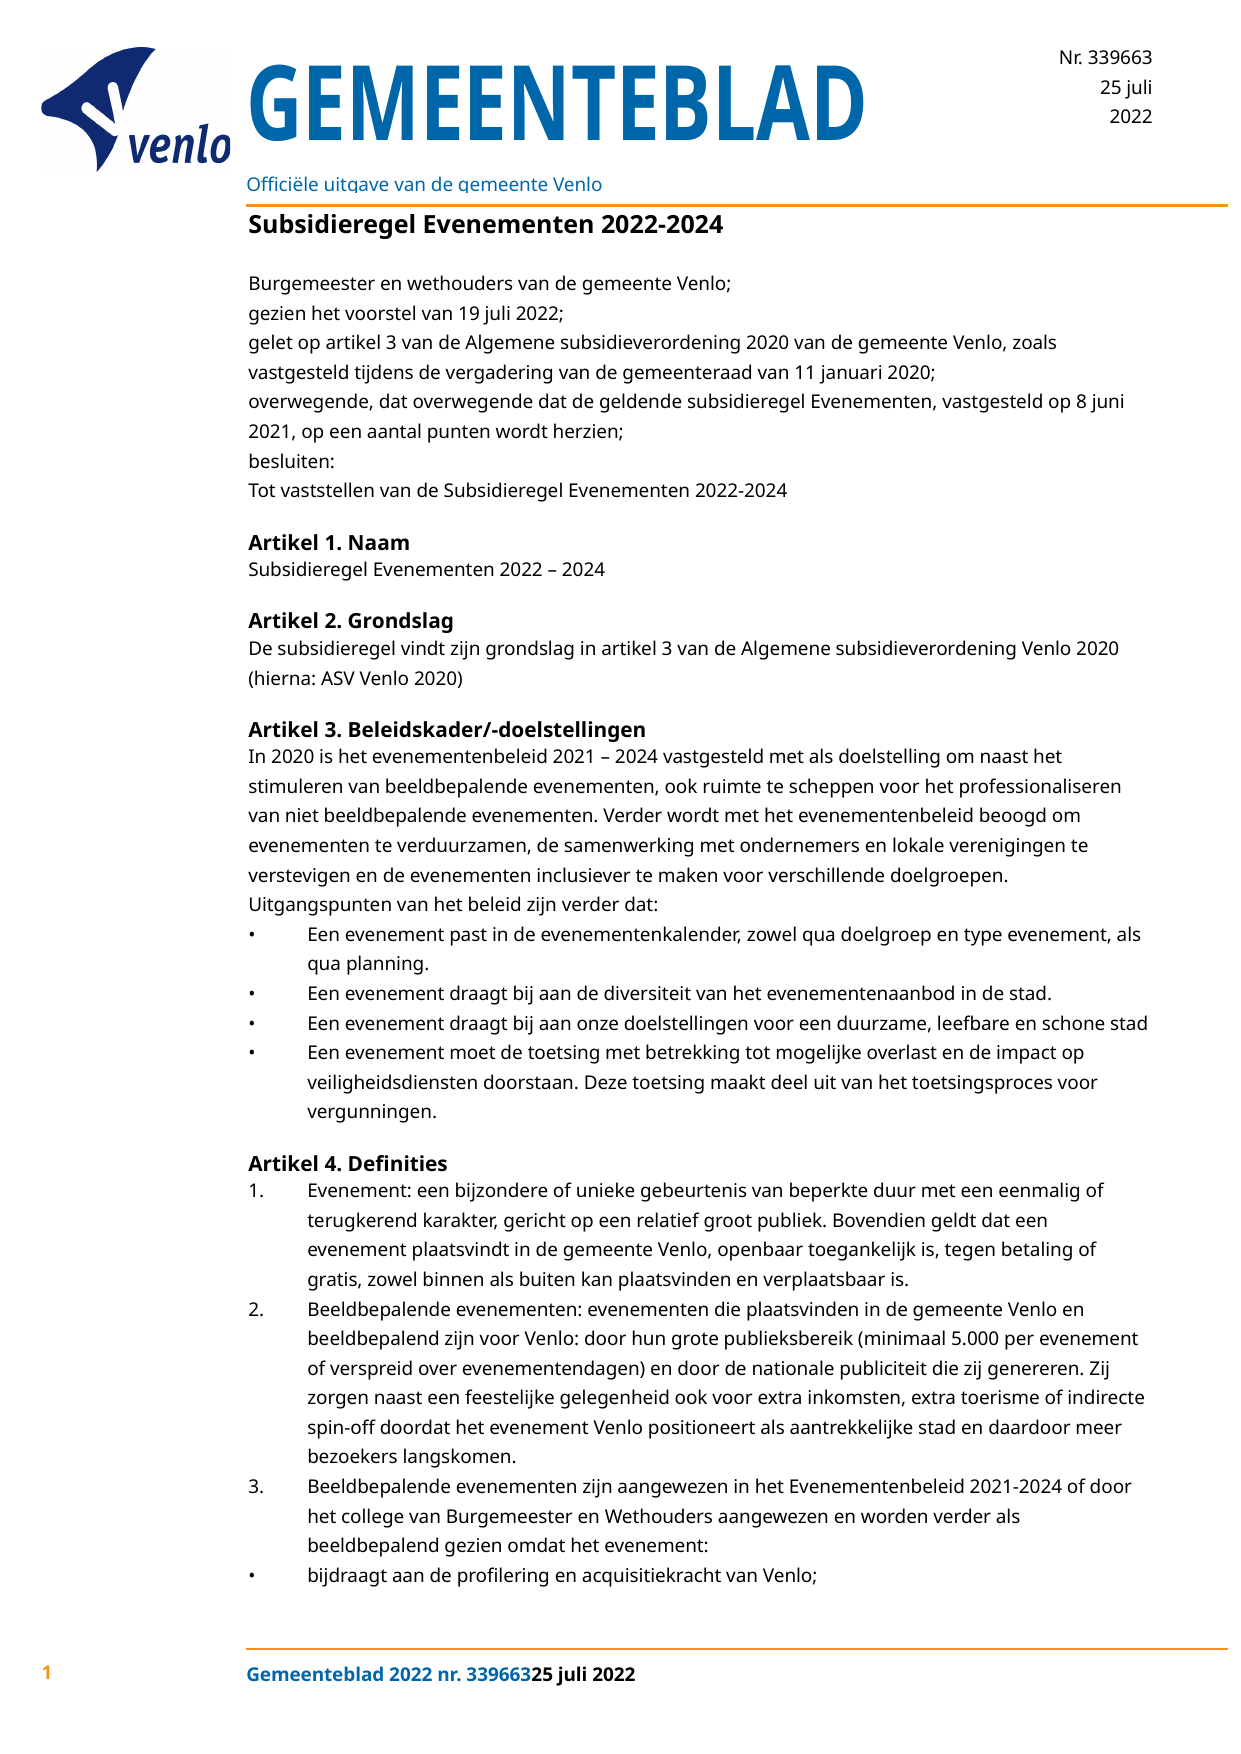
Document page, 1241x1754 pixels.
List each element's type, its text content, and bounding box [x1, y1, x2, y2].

text Artikel 2. Grondslag [248, 607, 1152, 635]
text Uitgangspunten van het beleid zijn verder dat: [248, 891, 1152, 917]
list Een evenement draagt bij aan de diversiteit van het evenementenaanbod in de stad. [248, 980, 1152, 1006]
text In 2020 is het evenementenbeleid 2021 – 2024 vastgesteld met als doelstelling om naast het stimuleren van beeldbepalende evenementen, ook ruimte te scheppen voor het professionaliseren van niet beeldbepalende evenementen. Verder wordt met het evenementenbeleid beoogd om evenementen te verduurzamen, de samenwerking met ondernemers en lokale verenigingen te verstevigen en de evenementen inclusiever te maken voor verschillende doelgroepen. [248, 743, 1152, 888]
text Artikel 4. Definities [248, 1149, 1152, 1177]
text Tot vaststellen van de Subsidieregel Evenementen 2022-2024 [248, 477, 1152, 503]
list Een evenement past in de evenementenkalender, zowel qua doelgroep en type evenement, als qua planning. [248, 921, 1152, 976]
text Artikel 3. Beleidskader/-doelstellingen [248, 715, 1152, 743]
text besluiten: [248, 448, 1152, 473]
list Evenement: een bijzondere of unieke gebeurtenis van beperkte duur met een eenmalig of terugkerend karakter, gericht op een relatief groot publiek. Bovendien geldt dat een evenement plaatsvindt in de gemeente Venlo, openbaar toegankelijk is, tegen betaling of gratis, zowel binnen als buiten kan plaatsvinden en verplaatsbaar is. [248, 1177, 1152, 1292]
text gelet op artikel 3 van de Algemene subsidieverordening 2020 van de gemeente Venlo, zoals vastgesteld tijdens de vergadering van de gemeenteraad van 11 januari 2020; [248, 329, 1152, 385]
list Een evenement moet de toetsing met betrekking tot mogelijke overlast en de impact op veiligheidsdiensten doorstaan. Deze toetsing maakt deel uit van het toetsingsproces voor vergunningen. [248, 1039, 1152, 1124]
list Beeldbepalende evenementen: evenementen die plaatsvinden in de gemeente Venlo en beeldbepalend zijn voor Venlo: door hun grote publieksbereik (minimaal 5.000 per evenement of verspreid over evenementendagen) en door de nationale publiciteit die zij genereren. Zij zorgen naast een feestelijke gelegenheid ook voor extra inkomsten, extra toerisme of indirecte spin-off doordat het evenement Venlo positioneert als aantrekkelijke stad en daardoor meer bezoekers langskomen. [248, 1296, 1152, 1469]
list Een evenement draagt bij aan onze doelstellingen voor een duurzame, leefbare en schone stad [248, 1010, 1152, 1036]
text De subsidieregel vindt zijn grondslag in artikel 3 van de Algemene subsidieverordening Venlo 2020 (hierna: ASV Venlo 2020) [248, 635, 1152, 690]
text gezien het voorstel van 19 juli 2022; [248, 300, 1152, 326]
list Beeldbepalende evenementen zijn aangewezen in het Evenementenbeleid 2021-2024 of door het college van Burgemeester en Wethouders aangewezen en worden verder als beeldbepalend gezien omdat het evenement: [248, 1473, 1152, 1558]
text Subsidieregel Evenementen 2022 – 2024 [248, 556, 1152, 582]
list bijdraagt aan de profilering en acquisitiekracht van Venlo; [248, 1562, 1152, 1588]
text Subsidieregel Evenementen 2022-2024 [248, 207, 1152, 241]
text overwegende, dat overwegende dat de geldende subsidieregel Evenementen, vastgesteld op 8 juni 2021, op een aantal punten wordt herzien; [248, 389, 1152, 444]
picture [41, 47, 231, 172]
text Artikel 1. Naam [248, 528, 1152, 556]
text Burgemeester en wethouders van de gemeente Venlo; [248, 270, 1152, 296]
